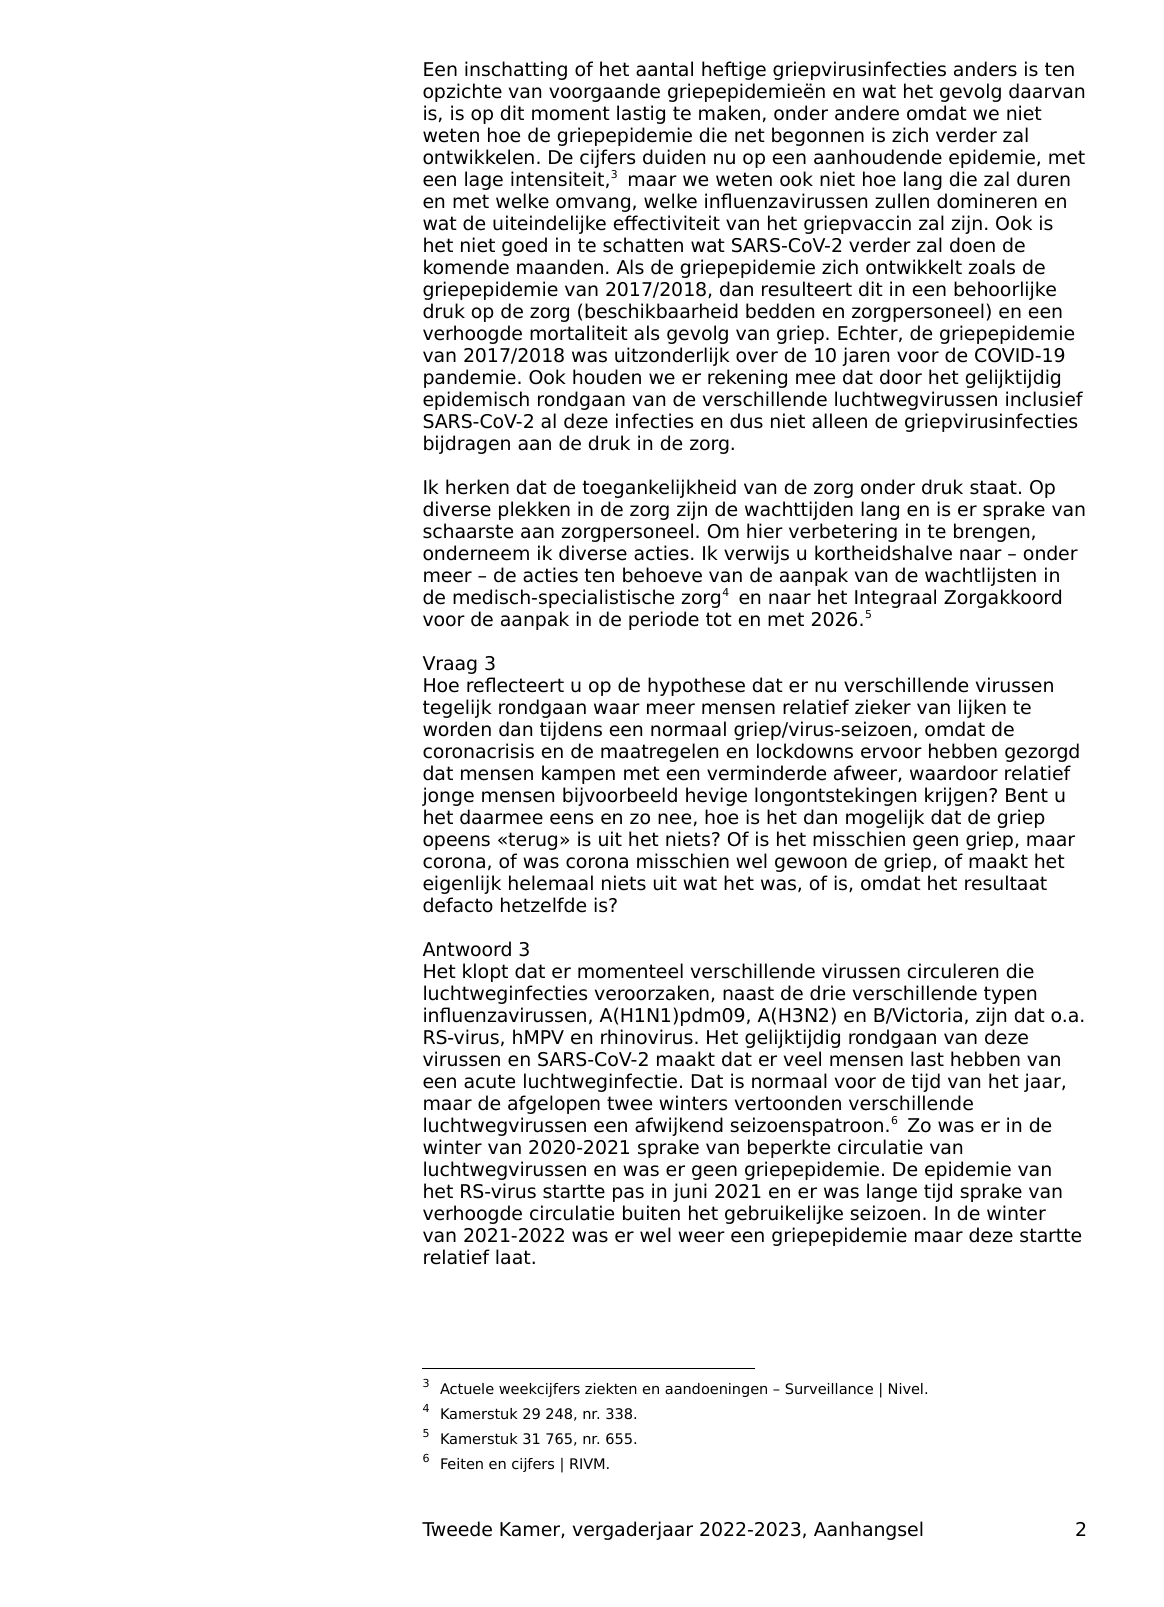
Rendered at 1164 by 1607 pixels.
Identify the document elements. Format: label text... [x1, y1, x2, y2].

text Feiten en cijfers | RIVM. [422, 1452, 1087, 1474]
text Kamerstuk 31 765, nr. 655. [422, 1427, 1087, 1449]
text Ik herken dat de toegankelijkheid van de zorg onder druk staat. Op diverse plekken in de zorg zijn de wachttijden lang en is er sprake van schaarste aan zorgpersoneel. Om hier verbetering in te brengen, onderneem ik diverse acties. Ik verwijs u kortheidshalve naar – onder meer – de acties ten behoeve van de aanpak van de wachtlijsten in de medisch-specialistische zorg en naar het Integraal Zorgakkoord voor de aanpak in de periode tot en met 2026. [422, 477, 1087, 631]
text Een inschatting of het aantal heftige griepvirusinfecties anders is ten opzichte van voorgaande griepepidemieën en wat het gevolg daarvan is, is op dit moment lastig te maken, onder andere omdat we niet weten hoe de griepepidemie die net begonnen is zich verder zal ontwikkelen. De cijfers duiden nu op een aanhoudende epidemie, met een lage intensiteit, maar we weten ook niet hoe lang die zal duren en met welke omvang, welke influenzavirussen zullen domineren en wat de uiteindelijke effectiviteit van het griepvaccin zal zijn. Ook is het niet goed in te schatten wat SARS-CoV-2 verder zal doen de komende maanden. Als de griepepidemie zich ontwikkelt zoals de griepepidemie van 2017/2018, dan resulteert dit in een behoorlijke druk op de zorg (beschikbaarheid bedden en zorgpersoneel) en een verhoogde mortaliteit als gevolg van griep. Echter, de griepepidemie van 2017/2018 was uitzonderlijk over de 10 jaren voor de COVID-19 pandemie. Ook houden we er rekening mee dat door het gelijktijdig epidemisch rondgaan van de verschillende luchtwegvirussen inclusief SARS-CoV-2 al deze infecties en dus niet alleen de griepvirusinfecties bijdragen aan de druk in de zorg. [422, 59, 1087, 455]
text Kamerstuk 29 248, nr. 338. [422, 1402, 1087, 1424]
text Het klopt dat er momenteel verschillende virussen circuleren die luchtweginfecties veroorzaken, naast de drie verschillende typen influenzavirussen, A(H1N1)pdm09, A(H3N2) en B/Victoria, zijn dat o.a. RS-virus, hMPV en rhinovirus. Het gelijktijdig rondgaan van deze virussen en SARS-CoV-2 maakt dat er veel mensen last hebben van een acute luchtweginfectie. Dat is normaal voor de tijd van het jaar, maar de afgelopen twee winters vertoonden verschillende luchtwegvirussen een afwijkend seizoenspatroon. Zo was er in de winter van 2020-2021 sprake van beperkte circulatie van luchtwegvirussen en was er geen griepepidemie. De epidemie van het RS-virus startte pas in juni 2021 en er was lange tijd sprake van verhoogde circulatie buiten het gebruikelijke seizoen. In de winter van 2021-2022 was er wel weer een griepepidemie maar deze startte relatief laat. [422, 961, 1087, 1268]
text Actuele weekcijfers ziekten en aandoeningen – Surveillance | Nivel. [422, 1377, 1087, 1399]
text Hoe reflecteert u op de hypothese dat er nu verschillende virussen tegelijk rondgaan waar meer mensen relatief zieker van lijken te worden dan tijdens een normaal griep/virus-seizoen, omdat de coronacrisis en de maatregelen en lockdowns ervoor hebben gezorgd dat mensen kampen met een verminderde afweer, waardoor relatief jonge mensen bijvoorbeeld hevige longontstekingen krijgen? Bent u het daarmee eens en zo nee, hoe is het dan mogelijk dat de griep opeens «terug» is uit het niets? Of is het misschien geen griep, maar corona, of was corona misschien wel gewoon de griep, of maakt het eigenlijk helemaal niets uit wat het was, of is, omdat het resultaat defacto hetzelfde is? [422, 675, 1087, 917]
text Vraag 3 [422, 653, 1087, 675]
text Antwoord 3 [422, 939, 1087, 961]
